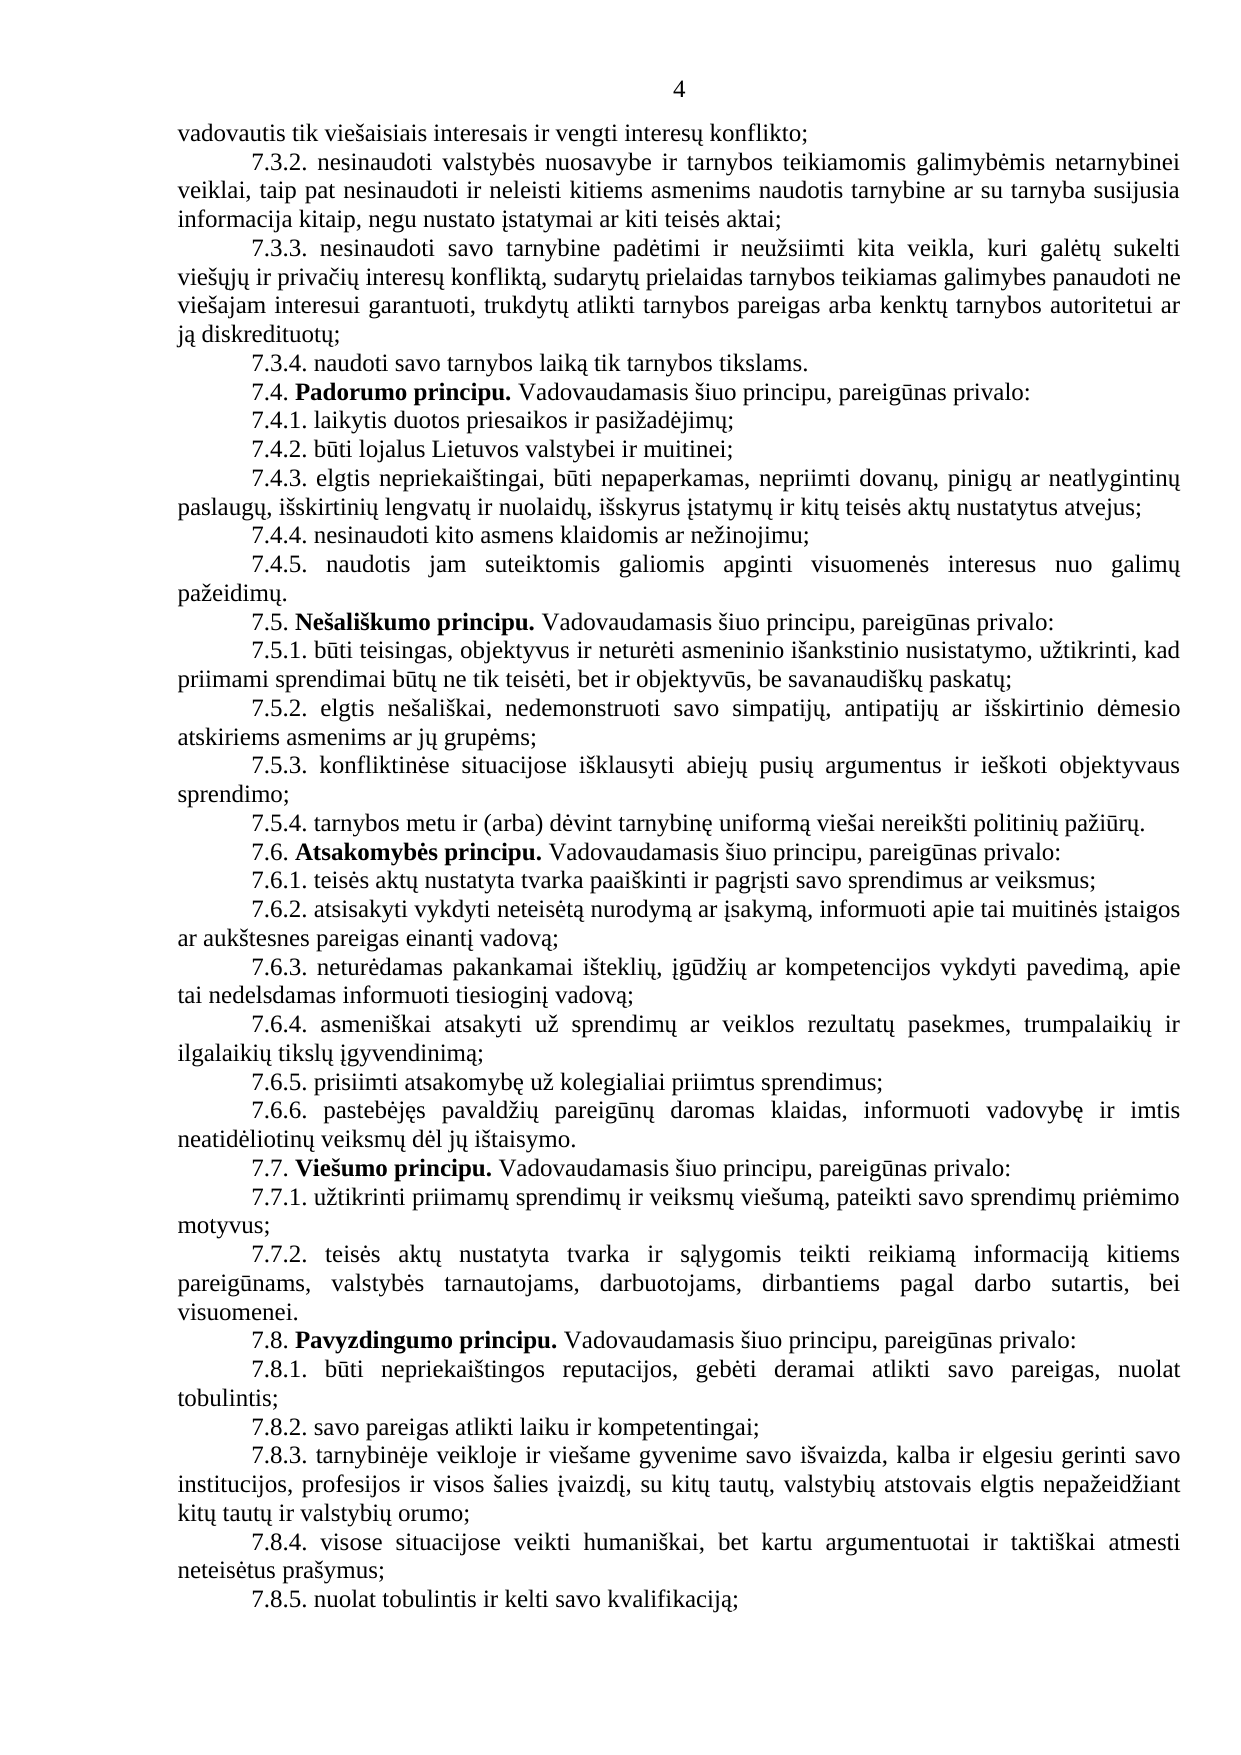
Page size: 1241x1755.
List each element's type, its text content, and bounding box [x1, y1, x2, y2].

text 7.8.3. tarnybinėje veikloje ir viešame gyvenime savo išvaizda, kalba ir elgesiu gerinti savo institucijos, profesijos ir visos šalies įvaizdį, su kitų tautų, valstybių atstovais elgtis nepažeidžiant kitų tautų ir valstybių orumo; [177, 1441, 1181, 1527]
text 7.8.2. savo pareigas atlikti laiku ir kompetentingai; [177, 1412, 1181, 1441]
text 7.4.1. laikytis duotos priesaikos ir pasižadėjimų; [177, 406, 1181, 434]
text 7.4.2. būti lojalus Lietuvos valstybei ir muitinei; [177, 434, 1181, 463]
text 7.4.3. elgtis nepriekaištingai, būti nepaperkamas, nepriimti dovanų, pinigų ar neatlygintinų paslaugų, išskirtinių lengvatų ir nuolaidų, išskyrus įstatymų ir kitų teisės aktų nustatytus atvejus; [177, 463, 1181, 521]
text 7.4. Padorumo principu. Vadovaudamasis šiuo principu, pareigūnas privalo: [177, 377, 1181, 406]
text 7.8.1. būti nepriekaištingos reputacijos, gebėti deramai atlikti savo pareigas, nuolat tobulintis; [177, 1354, 1181, 1412]
text 7.6.5. prisiimti atsakomybę už kolegialiai priimtus sprendimus; [177, 1067, 1181, 1096]
text 7.3.2. nesinaudoti valstybės nuosavybe ir tarnybos teikiamomis galimybėmis netarnybinei veiklai, taip pat nesinaudoti ir neleisti kitiems asmenims naudotis tarnybine ar su tarnyba susijusia informacija kitaip, negu nustato įstatymai ar kiti teisės aktai; [177, 147, 1181, 233]
text 7.6.3. neturėdamas pakankamai išteklių, įgūdžių ar kompetencijos vykdyti pavedimą, apie tai nedelsdamas informuoti tiesioginį vadovą; [177, 952, 1181, 1009]
text 7.5.4. tarnybos metu ir (arba) dėvint tarnybinę uniformą viešai nereikšti politinių pažiūrų. [177, 808, 1181, 837]
text 7.6. Atsakomybės principu. Vadovaudamasis šiuo principu, pareigūnas privalo: [177, 837, 1181, 866]
text 7.5.3. konfliktinėse situacijose išklausyti abiejų pusių argumentus ir ieškoti objektyvaus sprendimo; [177, 751, 1181, 808]
text 7.4.5. naudotis jam suteiktomis galiomis apginti visuomenės interesus nuo galimų pažeidimų. [177, 549, 1181, 607]
text 7.6.4. asmeniškai atsakyti už sprendimų ar veiklos rezultatų pasekmes, trumpalaikių ir ilgalaikių tikslų įgyvendinimą; [177, 1009, 1181, 1067]
text 7.7.1. užtikrinti priimamų sprendimų ir veiksmų viešumą, pateikti savo sprendimų priėmimo motyvus; [177, 1182, 1181, 1239]
text 7.8. Pavyzdingumo principu. Vadovaudamasis šiuo principu, pareigūnas privalo: [177, 1326, 1181, 1354]
text 7.3.4. naudoti savo tarnybos laiką tik tarnybos tikslams. [177, 348, 1181, 377]
text 7.6.6. pastebėjęs pavaldžių pareigūnų daromas klaidas, informuoti vadovybę ir imtis neatidėliotinų veiksmų dėl jų ištaisymo. [177, 1096, 1181, 1153]
text 7.4.4. nesinaudoti kito asmens klaidomis ar nežinojimu; [177, 521, 1181, 549]
text 7.8.5. nuolat tobulintis ir kelti savo kvalifikaciją; [177, 1584, 1181, 1613]
text 7.5. Nešališkumo principu. Vadovaudamasis šiuo principu, pareigūnas privalo: [177, 607, 1181, 636]
text 7.7. Viešumo principu. Vadovaudamasis šiuo principu, pareigūnas privalo: [177, 1153, 1181, 1182]
text 7.6.1. teisės aktų nustatyta tvarka paaiškinti ir pagrįsti savo sprendimus ar veiksmus; [177, 866, 1181, 894]
text 7.8.4. visose situacijose veikti humaniškai, bet kartu argumentuotai ir taktiškai atmesti neteisėtus prašymus; [177, 1527, 1181, 1584]
text 7.3.3. nesinaudoti savo tarnybine padėtimi ir neužsiimti kita veikla, kuri galėtų sukelti viešųjų ir privačių interesų konfliktą, sudarytų prielaidas tarnybos teikiamas galimybes panaudoti ne viešajam interesui garantuoti, trukdytų atlikti tarnybos pareigas arba kenktų tarnybos autoritetui ar ją diskredituotų; [177, 233, 1181, 348]
text 7.7.2. teisės aktų nustatyta tvarka ir sąlygomis teikti reikiamą informaciją kitiems pareigūnams, valstybės tarnautojams, darbuotojams, dirbantiems pagal darbo sutartis, bei visuomenei. [177, 1239, 1181, 1326]
text vadovautis tik viešaisiais interesais ir vengti interesų konflikto; [177, 118, 1181, 147]
text 7.5.2. elgtis nešališkai, nedemonstruoti savo simpatijų, antipatijų ar išskirtinio dėmesio atskiriems asmenims ar jų grupėms; [177, 693, 1181, 751]
text 7.5.1. būti teisingas, objektyvus ir neturėti asmeninio išankstinio nusistatymo, užtikrinti, kad priimami sprendimai būtų ne tik teisėti, bet ir objektyvūs, be savanaudiškų paskatų; [177, 636, 1181, 693]
text 7.6.2. atsisakyti vykdyti neteisėtą nurodymą ar įsakymą, informuoti apie tai muitinės įstaigos ar aukštesnes pareigas einantį vadovą; [177, 894, 1181, 952]
